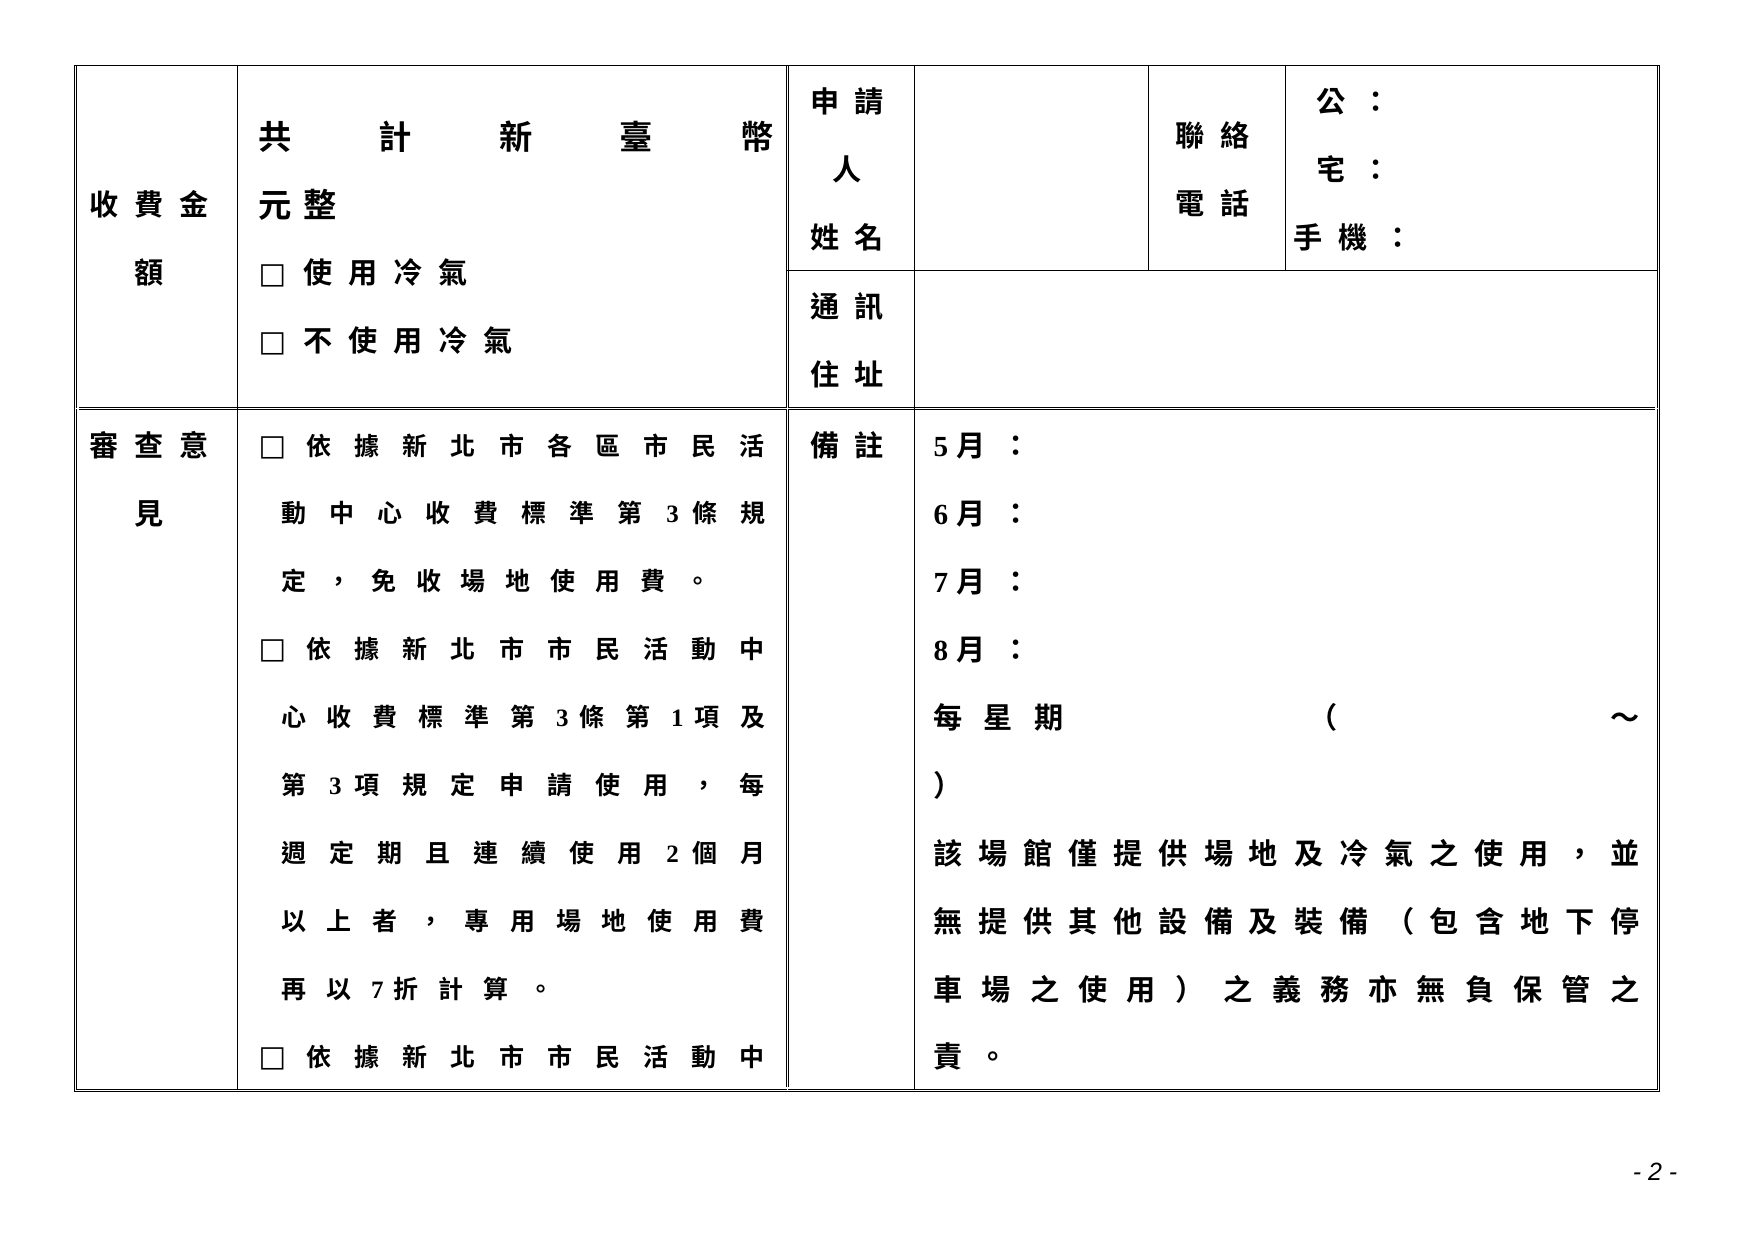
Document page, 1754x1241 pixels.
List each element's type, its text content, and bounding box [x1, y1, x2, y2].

table_cell [915, 66, 1148, 270]
table_cell 公： 宅： 手機： [1286, 66, 1657, 270]
table_cell 收費金額 [77, 66, 237, 407]
table_cell 通訊 住址 [789, 271, 914, 407]
table_cell 共計新臺幣 元整 □使用冷氣 □不使用冷氣 [238, 66, 786, 407]
table_cell □依據新北市各區市民活動中心收費標準第3條規定，免收場地使用費。 □依據新北市市民活動中心收費標準第3條第1項及第3項規定申請使用，每週定期且連續使用2個月以上者，專用場地使用費再以7折計算。 □依據新北市市民活動中 [238, 407, 788, 1089]
table_cell 申請人 姓名 [789, 66, 914, 270]
table_cell 備註 [788, 410, 914, 1089]
table_cell 聯絡 電話 [1149, 66, 1285, 270]
table_cell 5月： 6月： 7月： 8月： 每星期 （ ～ ） 該場館僅提供場地及冷氣之使用，並無提供其他設備及裝備（包含地下停車場之使用）之義務亦無負保管之責。 [915, 407, 1657, 1089]
table_cell [915, 271, 1657, 407]
table_cell 審查意見 [77, 407, 237, 1089]
